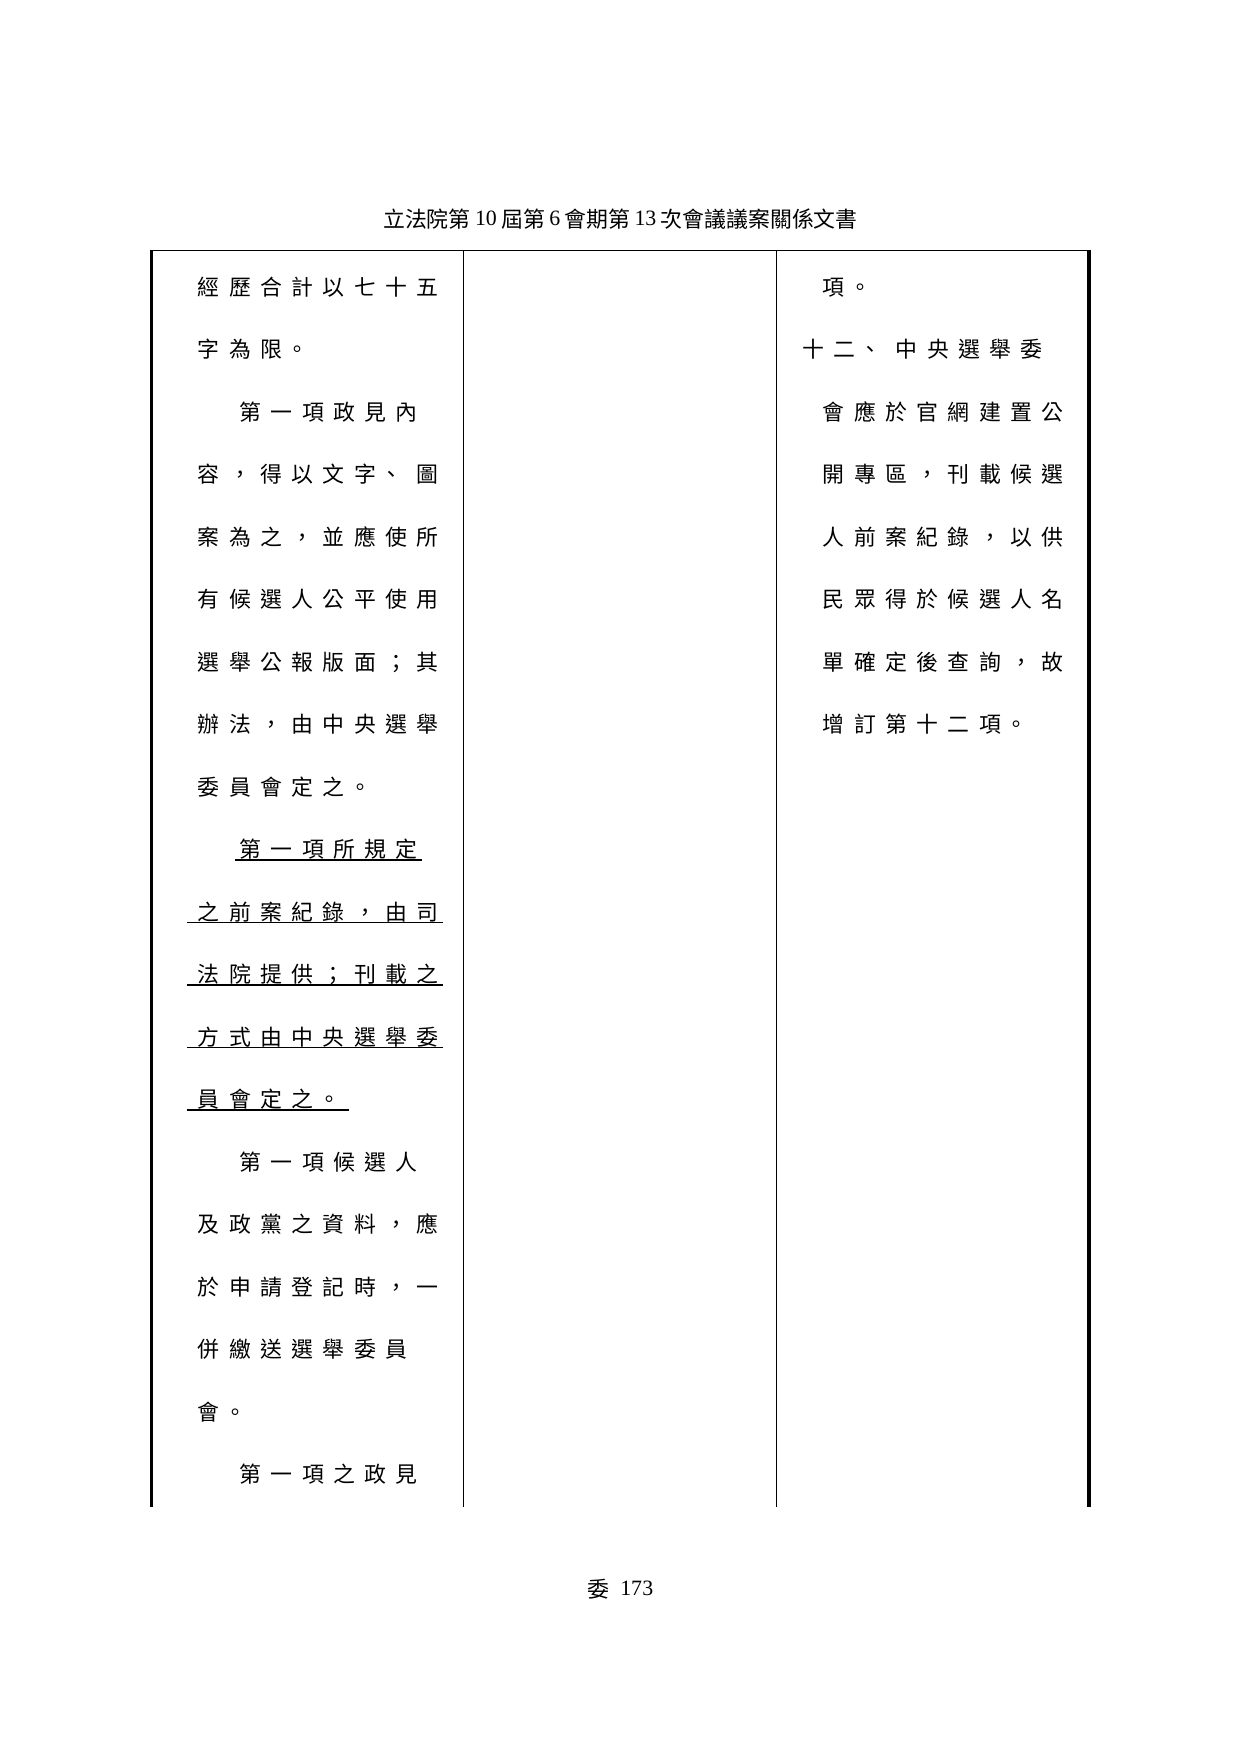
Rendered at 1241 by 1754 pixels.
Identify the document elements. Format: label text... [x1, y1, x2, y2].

table_cell 項。 十二、中央選舉委會應於官網建置公開專區，刊載候選人前案紀錄，以供民眾得於候選人名單確定後查詢，故增訂第十二項。 [777, 251, 1087, 1507]
table_cell [464, 251, 776, 1507]
table_cell 經歷合計以七十五字為限。 第一項政見內容，得以文字、圖案為之，並應使所有候選人公平使用選舉公報版面；其辦法，由中央選舉委員會定之。 第一項所規定之前案紀錄，由司法院提供；刊載之方式由中央選舉委員會定之。 第一項候選人及政黨之資料，應於申請登記時，一併繳送選舉委員會。 第一項之政見 [153, 251, 463, 1507]
